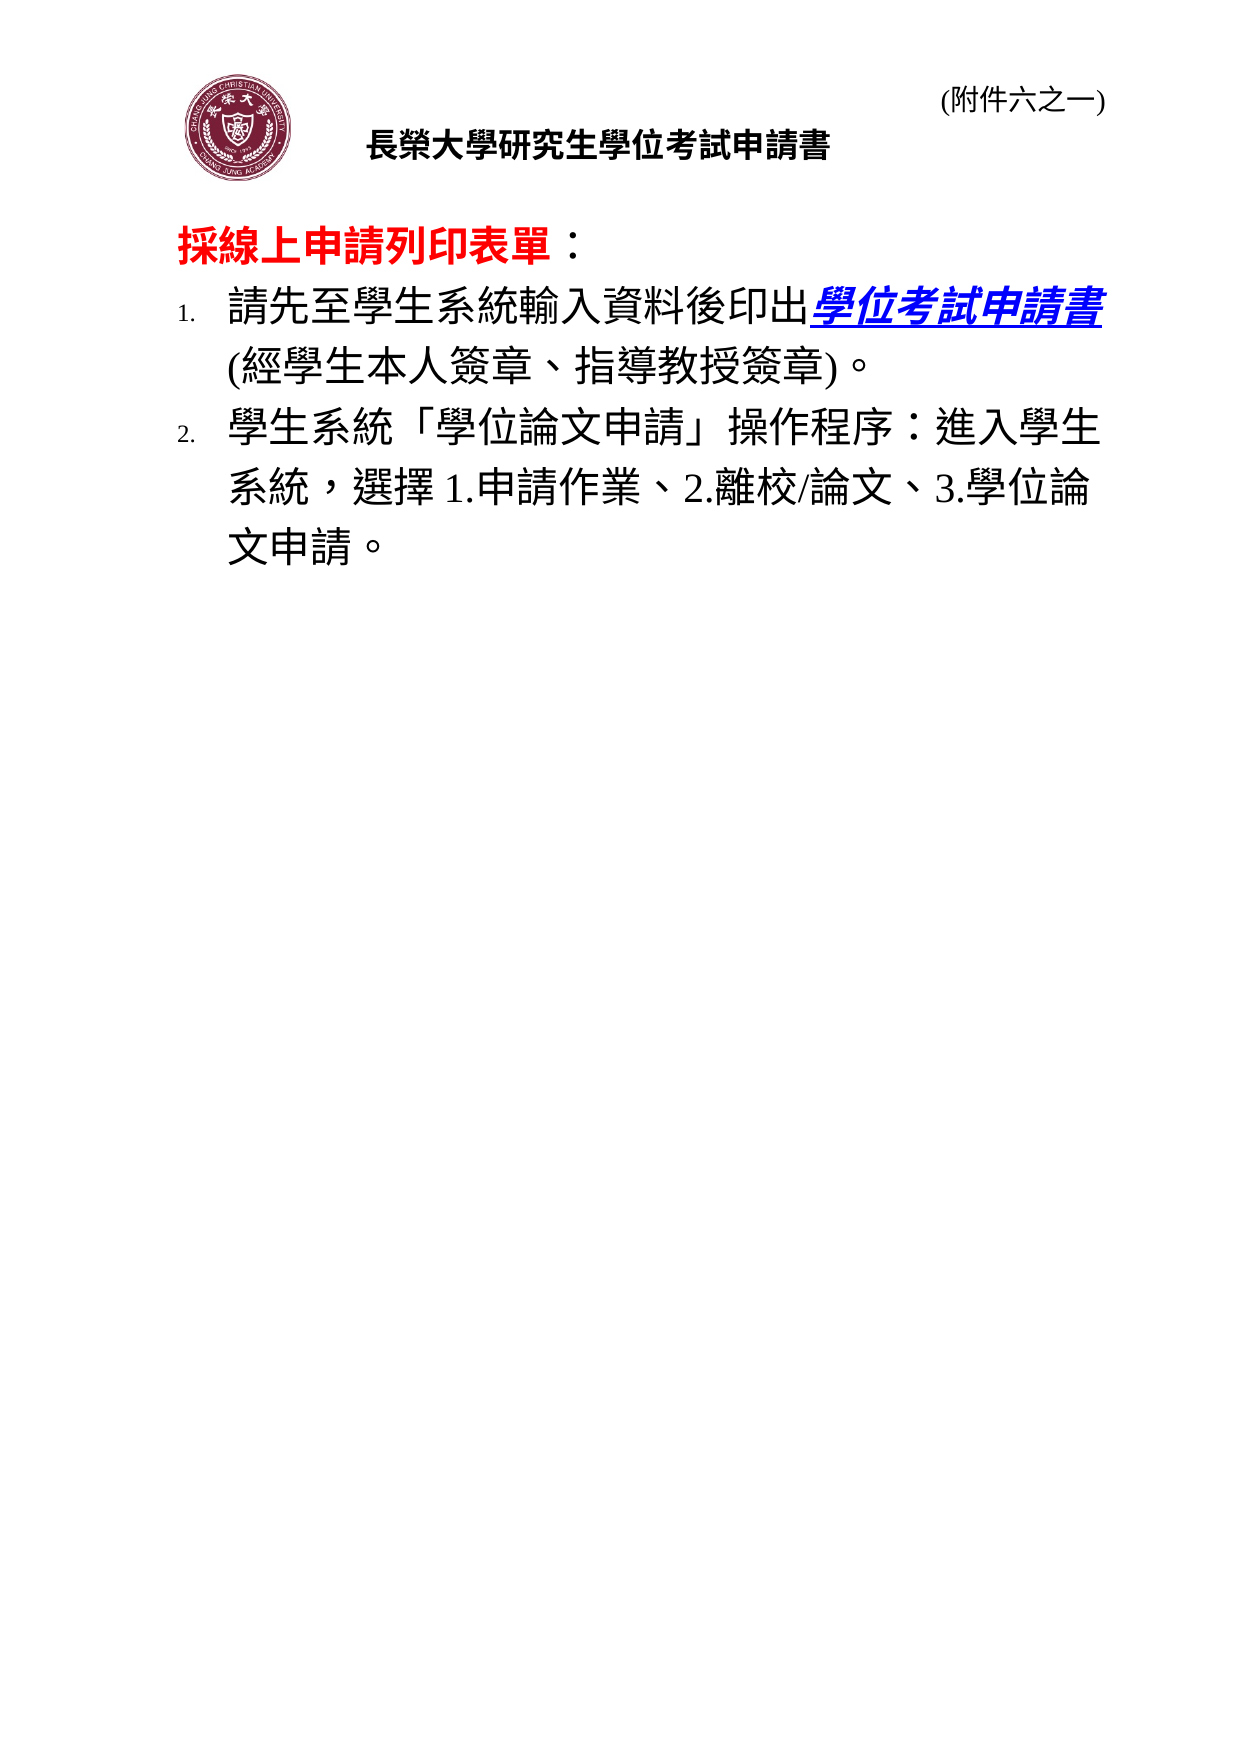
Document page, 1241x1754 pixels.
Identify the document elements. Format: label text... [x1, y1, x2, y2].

text (附件六之一) [291, 77, 1105, 119]
text 長榮大學研究生學位考試申請書 [291, 119, 1122, 167]
text [118, 77, 184, 119]
list 請先至學生系統輸入資料後印出學位考試申請書(經學生本人簽章、指導教授簽章)。 [177, 273, 1122, 394]
list 學生系統「學位論文申請」操作程序：進入學生系統，選擇1.申請作業、2.離校/論文、3.學位論文申請。 [177, 394, 1122, 574]
text [74, 119, 184, 167]
text 採線上申請列印表單： [177, 213, 1122, 273]
